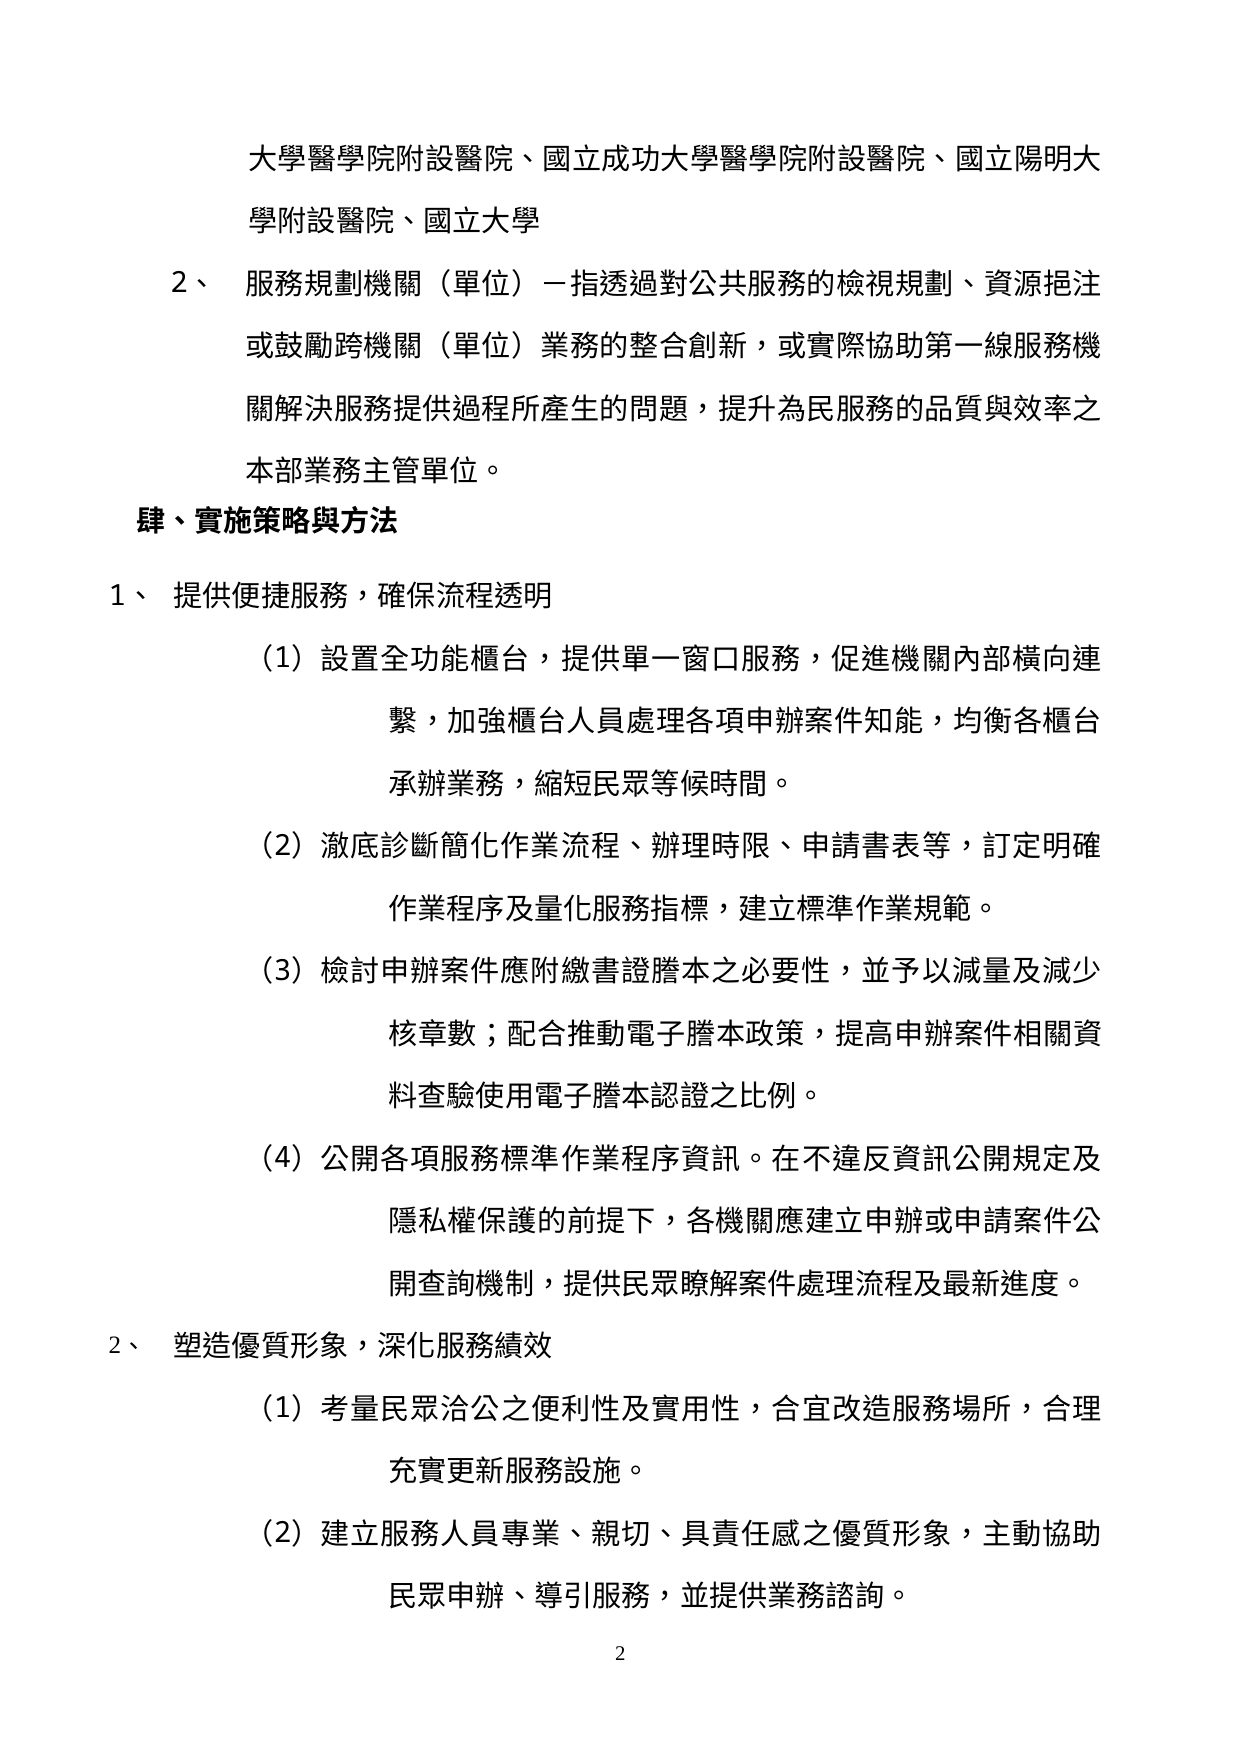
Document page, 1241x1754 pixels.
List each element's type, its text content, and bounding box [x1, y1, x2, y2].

list 提供便捷服務，確保流程透明 [108, 552, 1104, 615]
text 肆、實施策略與方法 [136, 490, 1104, 542]
list 考量民眾洽公之便利性及實用性，合宜改造服務場所，合理充實更新服務設施。 [244, 1365, 1104, 1490]
list 服務規劃機關（單位）－指透過對公共服務的檢視規劃、資源挹注或鼓勵跨機關（單位）業務的整合創新，或實際協助第一線服務機關解決服務提供過程所產生的問題，提升為民服務的品質與效率之本部業務主管單位。 [170, 240, 1104, 490]
list 澈底診斷簡化作業流程、辦理時限、申請書表等，訂定明確作業程序及量化服務指標，建立標準作業規範。 [244, 802, 1104, 927]
list 建立服務人員專業、親切、具責任感之優質形象，主動協助民眾申辦、導引服務，並提供業務諮詢。 [244, 1490, 1104, 1615]
text 大學醫學院附設醫院、國立成功大學醫學院附設醫院、國立陽明大學附設醫院、國立大學 [248, 115, 1104, 240]
list 公開各項服務標準作業程序資訊。在不違反資訊公開規定及隱私權保護的前提下，各機關應建立申辦或申請案件公開查詢機制，提供民眾瞭解案件處理流程及最新進度。 [244, 1115, 1104, 1302]
list 檢討申辦案件應附繳書證謄本之必要性，並予以減量及減少核章數；配合推動電子謄本政策，提高申辦案件相關資料查驗使用電子謄本認證之比例。 [244, 927, 1104, 1115]
list 設置全功能櫃台，提供單一窗口服務，促進機關內部橫向連繫，加強櫃台人員處理各項申辦案件知能，均衡各櫃台承辦業務，縮短民眾等候時間。 [244, 615, 1104, 802]
list 塑造優質形象，深化服務績效 [108, 1302, 1104, 1365]
